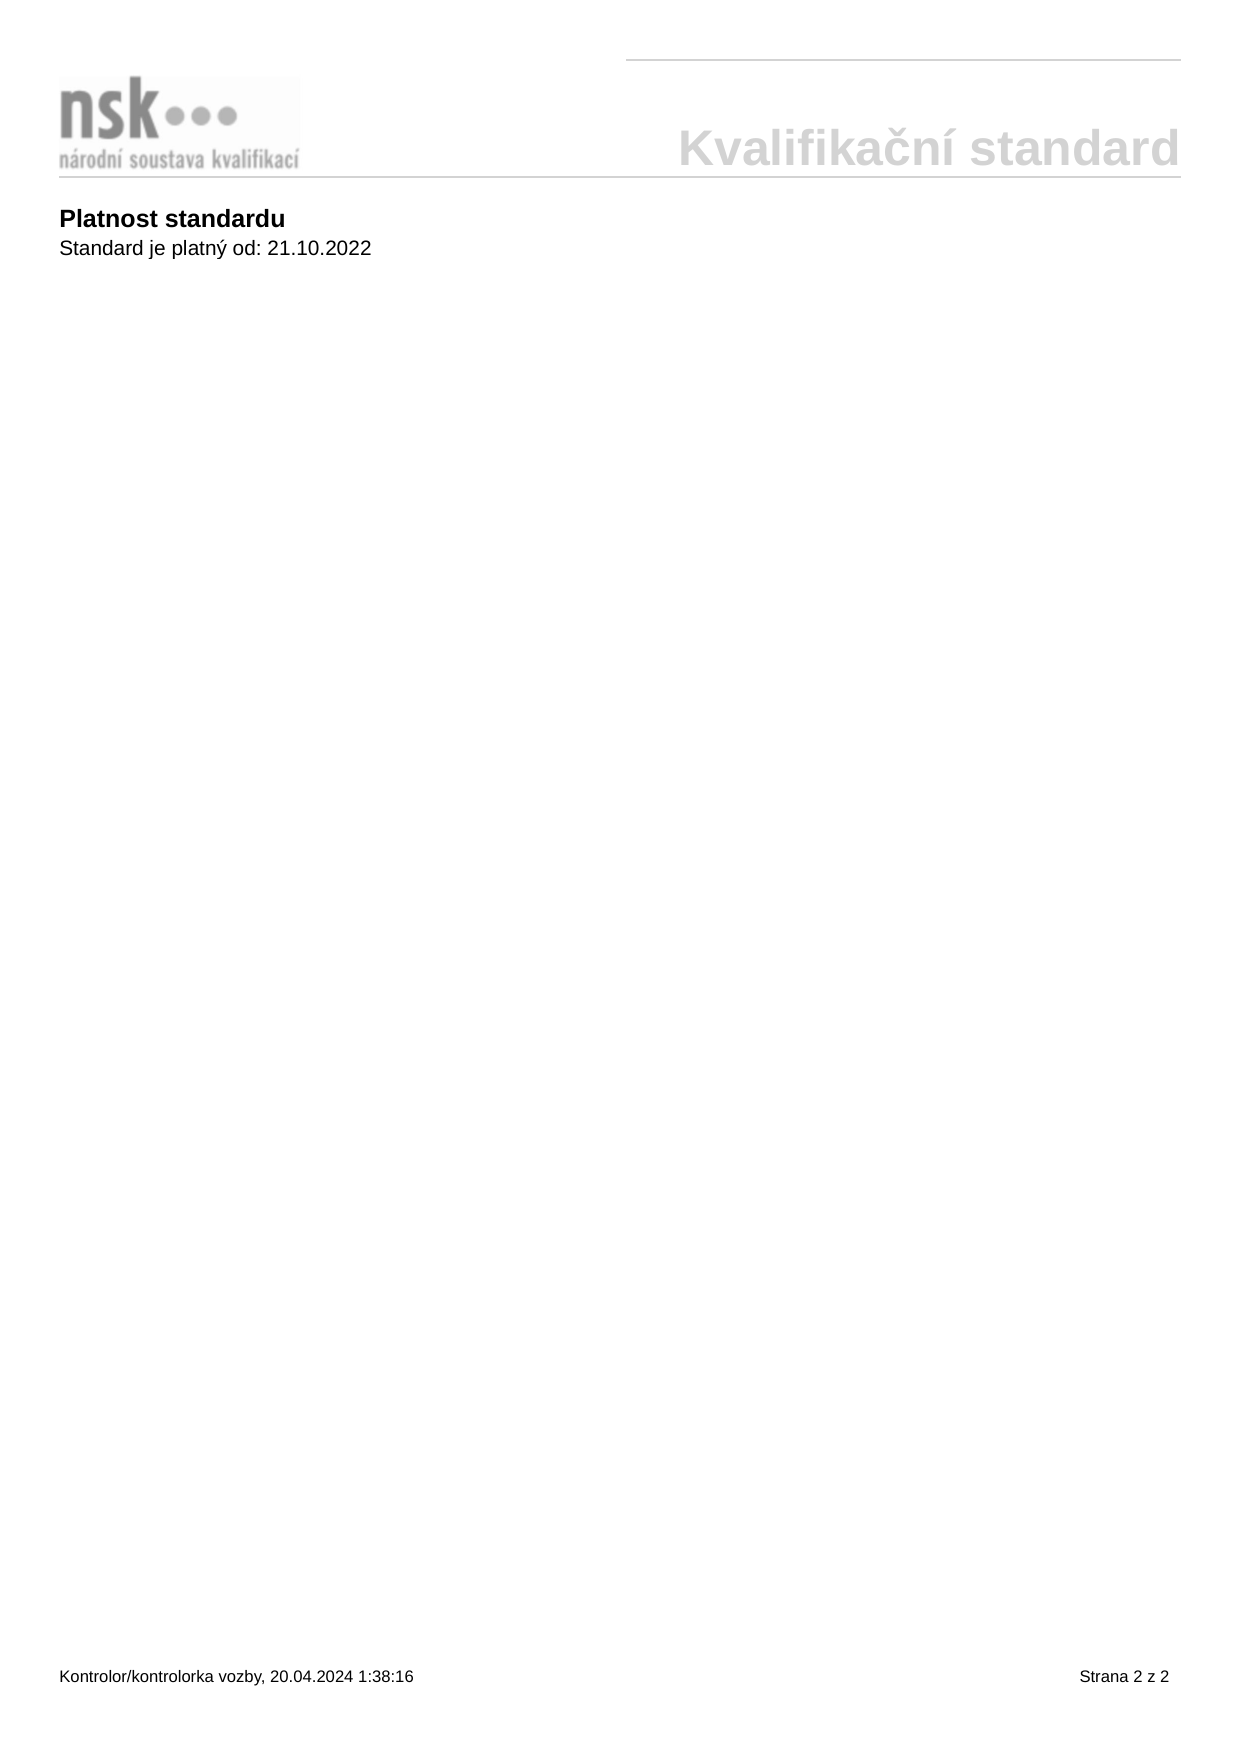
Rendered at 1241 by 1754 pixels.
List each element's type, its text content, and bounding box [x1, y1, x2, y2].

table_cell [1169, 194, 1181, 200]
table_cell [862, 194, 1093, 200]
table_cell [620, 559, 626, 859]
table_cell Platnost standardu [59, 200, 1181, 236]
table_cell [59, 194, 483, 200]
table_cell [1169, 1159, 1181, 1409]
table_cell [620, 1409, 626, 1658]
table_cell [484, 859, 620, 1159]
table_cell [626, 859, 862, 1159]
table_cell Strana 2 z 2 [862, 1658, 1169, 1694]
table_cell [59, 171, 483, 176]
table_cell Kontrolor/kontrolorka vozby, 20.04.2024 1:38:16 [59, 1658, 862, 1694]
table_cell [862, 1409, 1093, 1658]
table_cell [626, 1159, 862, 1409]
table_cell [626, 1409, 862, 1658]
table_cell [59, 1159, 483, 1409]
table_cell [484, 194, 620, 200]
table_cell [862, 859, 1093, 1159]
picture [58, 59, 621, 171]
table_cell [484, 259, 620, 559]
table_cell [1093, 559, 1169, 859]
table_cell [484, 559, 620, 859]
table_cell [1093, 1409, 1169, 1658]
table_cell [1169, 859, 1181, 1159]
table_cell Standard je platný od: 21.10.2022 [59, 236, 1181, 259]
table_cell [1169, 1409, 1181, 1658]
table_cell [862, 259, 1093, 559]
table_cell [59, 1409, 483, 1658]
table_cell [1169, 559, 1181, 859]
table_cell [620, 859, 626, 1159]
table_cell [626, 194, 862, 200]
table_cell [484, 1409, 620, 1658]
table_cell [59, 178, 1181, 194]
table_cell [59, 259, 483, 559]
table_cell [1093, 259, 1169, 559]
table_cell [620, 259, 626, 559]
table_cell [1093, 1159, 1169, 1409]
table_cell [862, 1159, 1093, 1409]
table_cell [621, 59, 626, 170]
table_cell [1169, 1658, 1181, 1694]
table_cell Kvalifikační standard [626, 61, 1181, 176]
table_cell [1169, 259, 1181, 559]
table_cell [862, 559, 1093, 859]
table_cell [1093, 194, 1169, 200]
table_cell [1093, 859, 1169, 1159]
table_cell [626, 559, 862, 859]
table_cell [59, 559, 483, 859]
table_cell [484, 171, 620, 176]
table_cell [620, 1159, 626, 1409]
table_cell [59, 859, 483, 1159]
table_cell [626, 259, 862, 559]
table_cell [484, 1159, 620, 1409]
